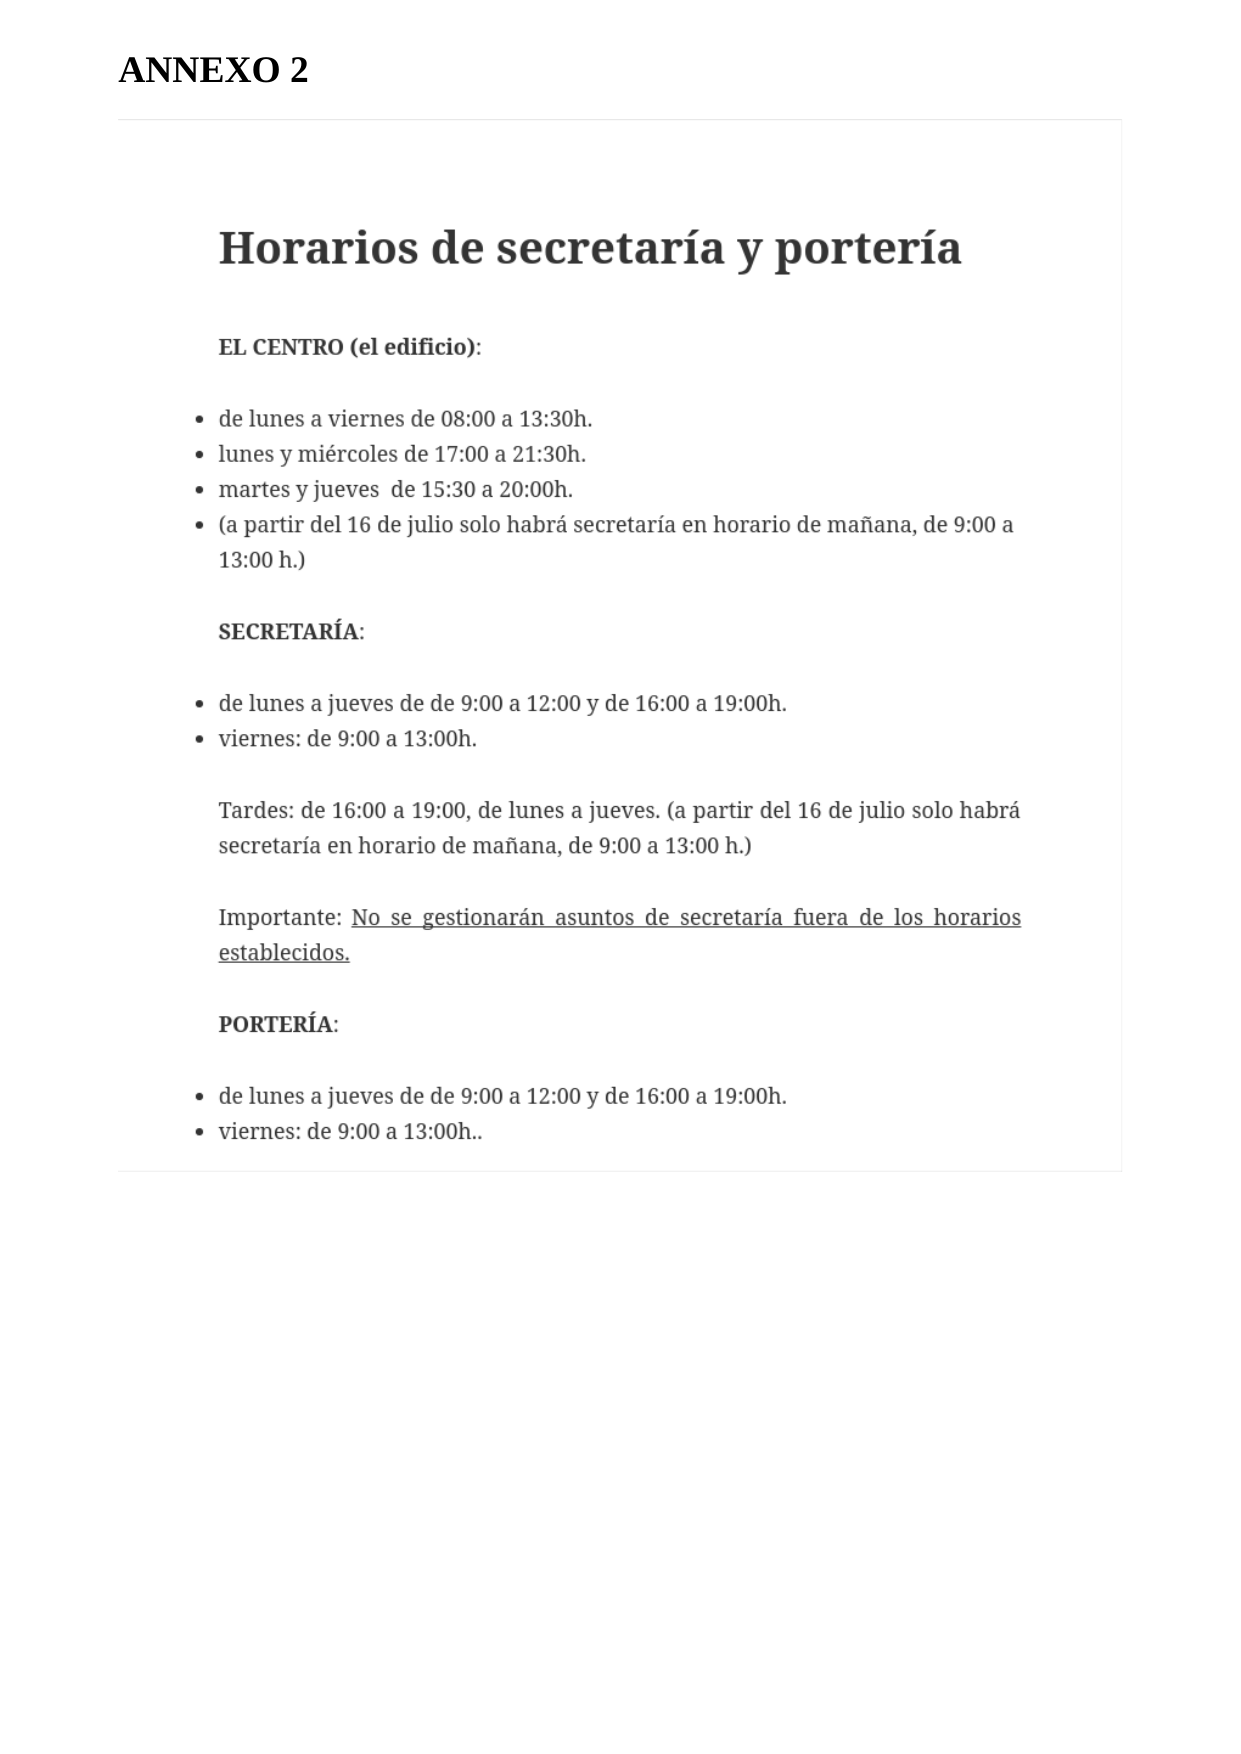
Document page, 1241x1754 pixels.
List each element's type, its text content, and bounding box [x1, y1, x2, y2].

picture [118, 119, 1123, 1172]
text ANNEXO 2 [118, 47, 1122, 91]
